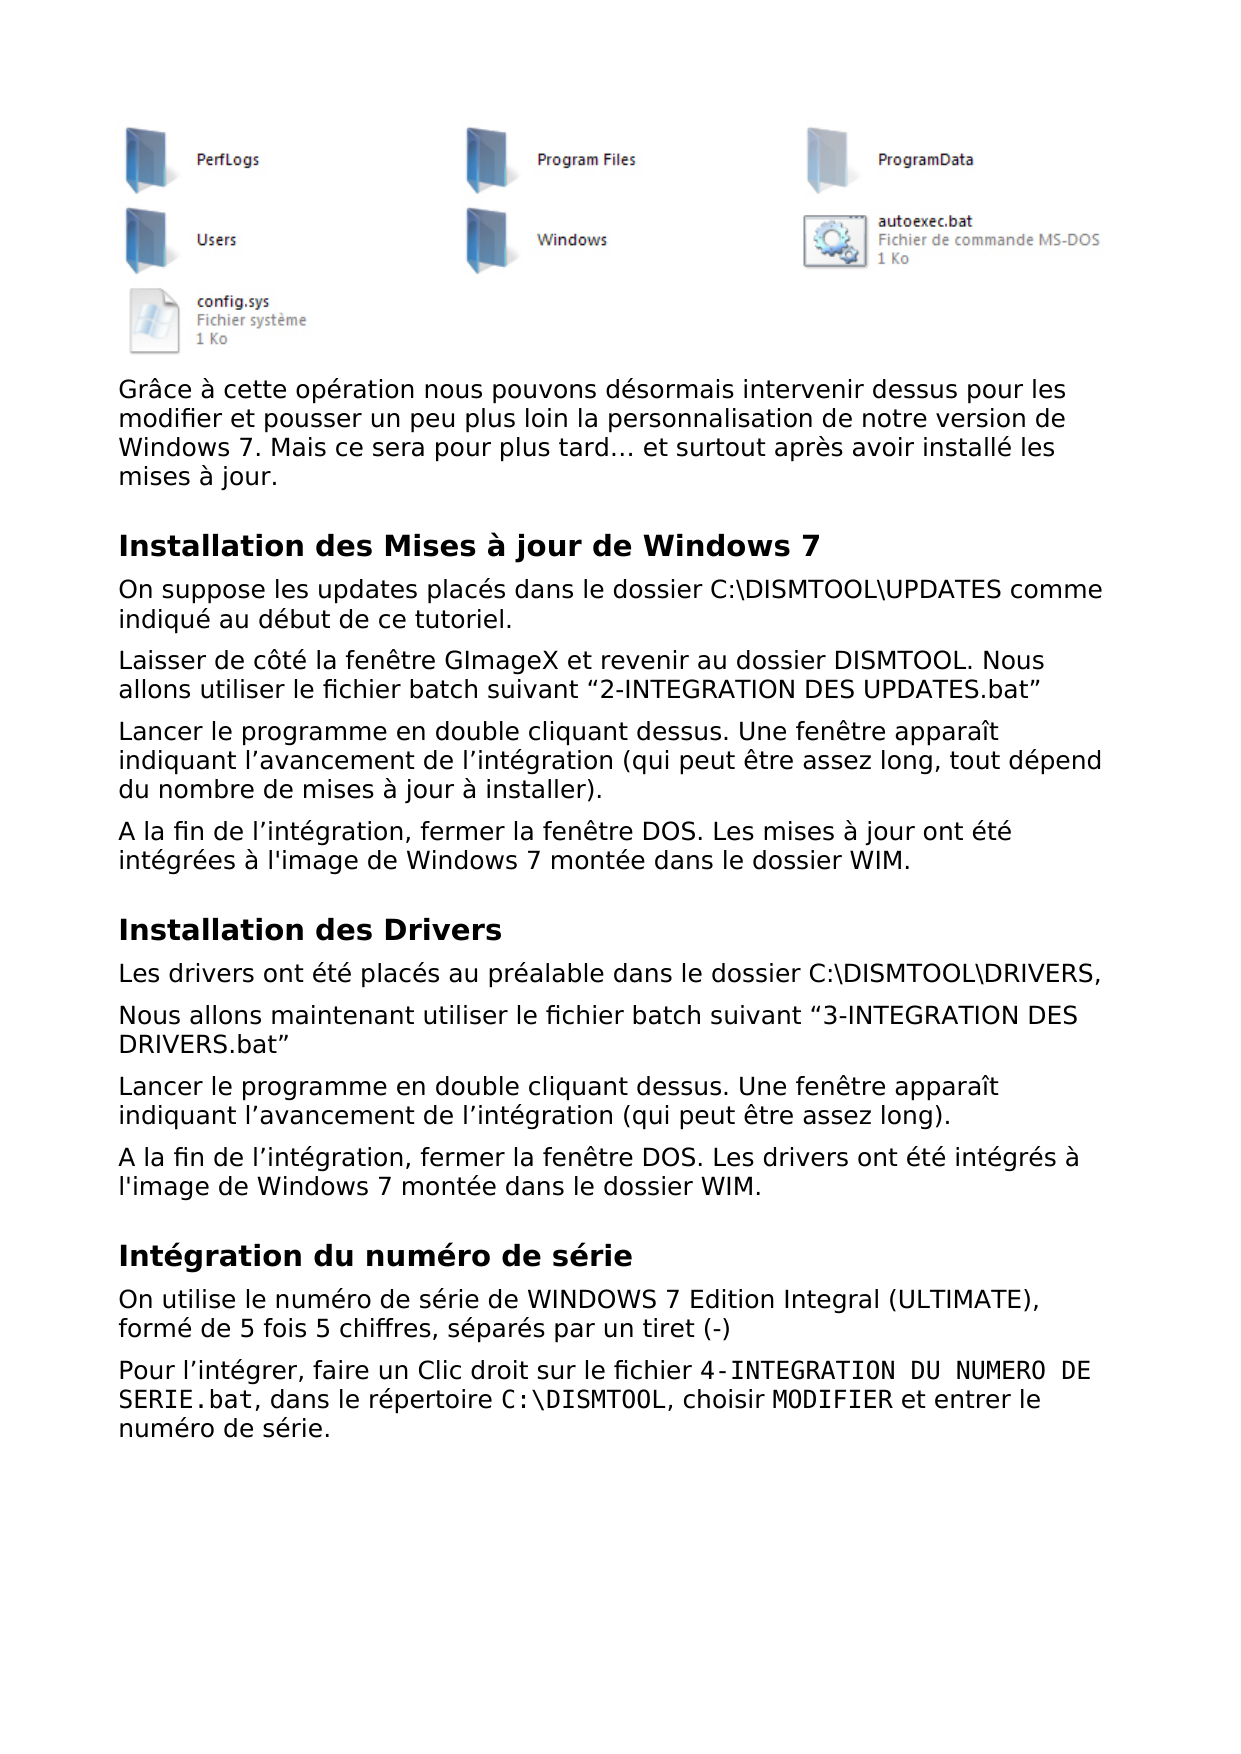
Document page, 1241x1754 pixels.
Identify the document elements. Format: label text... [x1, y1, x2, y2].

text Nous allons maintenant utiliser le fichier batch suivant “3-INTEGRATION DES DRIVERS.bat” [118, 1001, 1122, 1060]
text Pour l’intégrer, faire un Clic droit sur le fichier 4-INTEGRATION DU NUMERO DE SERIE.bat, dans le répertoire C:\DISMTOOL, choisir MODIFIER et entrer le numéro de série. [118, 1356, 1122, 1444]
subtitle Intégration du numéro de série [118, 1239, 1122, 1273]
text Lancer le programme en double cliquant dessus. Une fenêtre apparaît indiquant l’avancement de l’intégration (qui peut être assez long, tout dépend du nombre de mises à jour à installer). [118, 717, 1122, 805]
text Grâce à cette opération nous pouvons désormais intervenir dessus pour les modifier et pousser un peu plus loin la personnalisation de notre version de Windows 7. Mais ce sera pour plus tard… et surtout après avoir installé les mises à jour. [118, 375, 1122, 492]
subtitle Installation des Drivers [118, 913, 1122, 947]
text Les drivers ont été placés au préalable dans le dossier C:\DISMTOOL\DRIVERS, [118, 960, 1122, 989]
text Lancer le programme en double cliquant dessus. Une fenêtre apparaît indiquant l’avancement de l’intégration (qui peut être assez long). [118, 1072, 1122, 1131]
subtitle Installation des Mises à jour de Windows 7 [118, 529, 1122, 563]
text A la fin de l’intégration, fermer la fenêtre DOS. Les mises à jour ont été intégrées à l'image de Windows 7 montée dans le dossier WIM. [118, 817, 1122, 876]
text On utilise le numéro de série de WINDOWS 7 Edition Integral (ULTIMATE), formé de 5 fois 5 chiffres, séparés par un tiret (-) [118, 1285, 1122, 1344]
text A la fin de l’intégration, fermer la fenêtre DOS. Les drivers ont été intégrés à l'image de Windows 7 montée dans le dossier WIM. [118, 1143, 1122, 1201]
text Laisser de côté la fenêtre GImageX et revenir au dossier DISMTOOL. Nous allons utiliser le fichier batch suivant “2-INTEGRATION DES UPDATES.bat” [118, 647, 1122, 705]
text On suppose les updates placés dans le dossier C:\DISMTOOL\UPDATES comme indiqué au début de ce tutoriel. [118, 576, 1122, 634]
picture [118, 118, 1123, 363]
